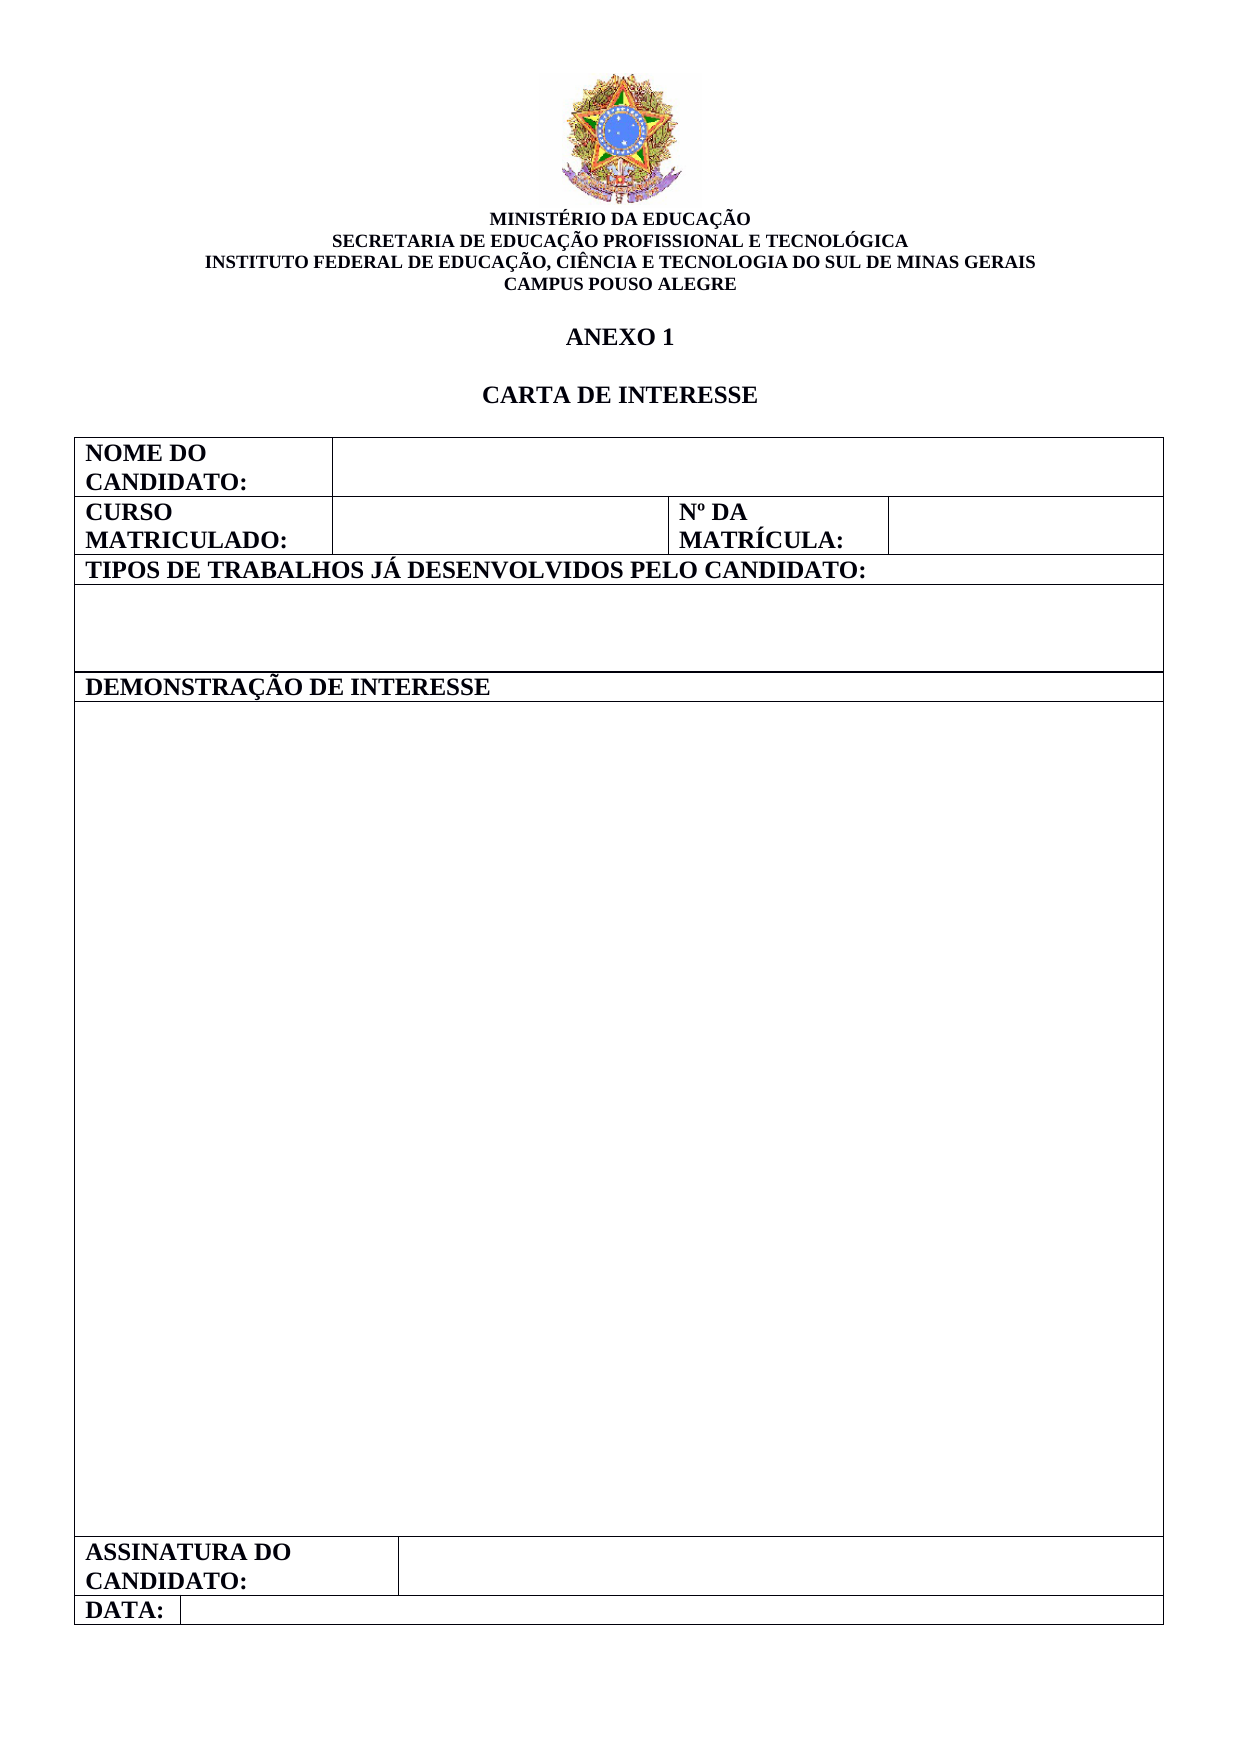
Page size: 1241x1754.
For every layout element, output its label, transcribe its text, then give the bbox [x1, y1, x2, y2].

table_cell CURSO MATRICULADO: [75, 497, 332, 554]
table_cell [75, 702, 1163, 1536]
table_cell [75, 585, 1163, 671]
table_cell Nº DA MATRÍCULA: [669, 497, 888, 554]
table_cell [181, 1596, 1163, 1624]
table_cell [889, 497, 1163, 554]
picture [538, 73, 702, 208]
text ANEXO 1 [75, 322, 1165, 351]
table_cell ASSINATURA DO CANDIDATO: [75, 1537, 398, 1594]
text CARTA DE INTERESSE [75, 380, 1165, 408]
table_cell [399, 1537, 1163, 1594]
table_header NOME DO CANDIDATO: [75, 438, 332, 496]
table_cell DATA: [75, 1596, 180, 1624]
table_cell TIPOS DE TRABALHOS JÁ DESENVOLVIDOS PELO CANDIDATO: [75, 555, 1163, 584]
table_cell DEMONSTRAÇÃO DE INTERESSE [75, 673, 1163, 701]
table_header [333, 438, 1163, 496]
table_cell [333, 497, 668, 554]
